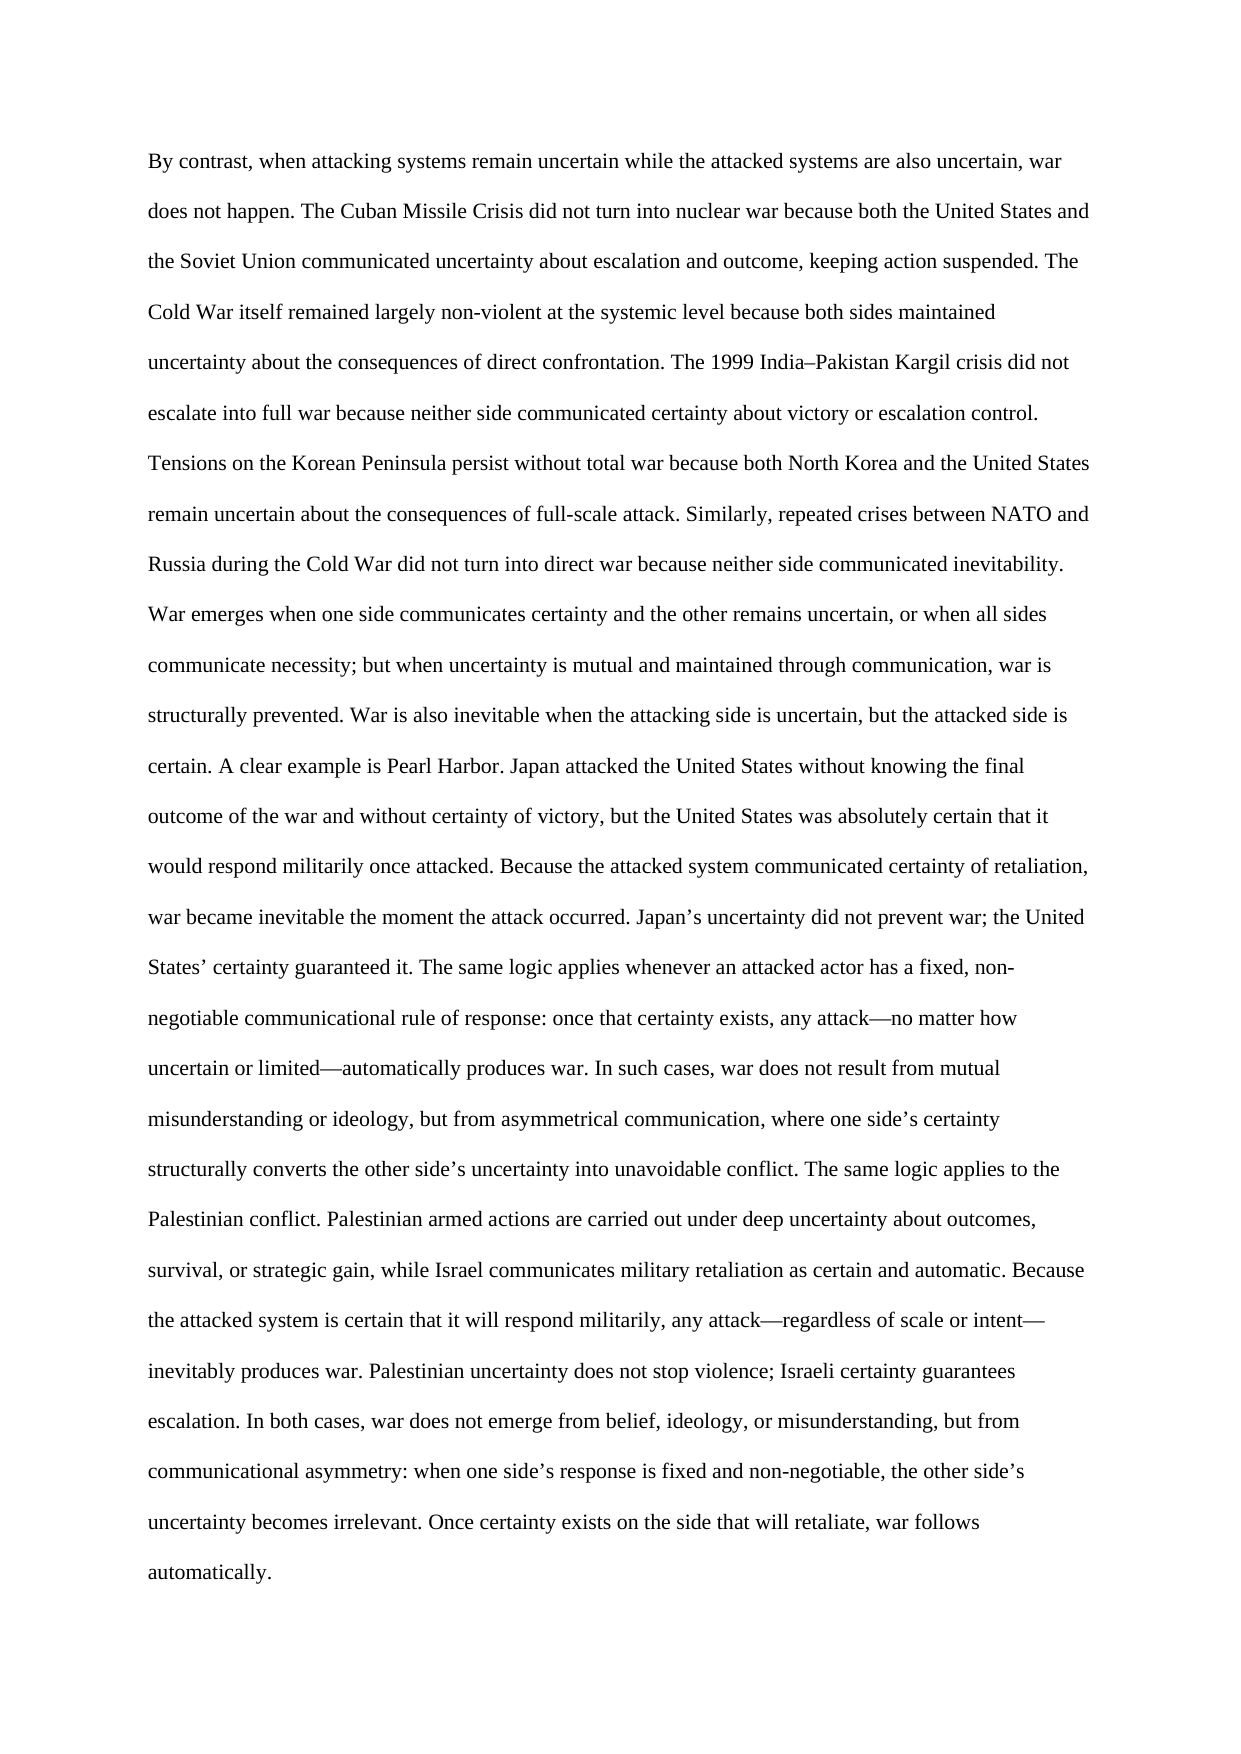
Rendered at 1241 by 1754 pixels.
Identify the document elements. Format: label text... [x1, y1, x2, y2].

text By contrast, when attacking systems remain uncertain while the attacked systems are also uncertain, war does not happen. The Cuban Missile Crisis did not turn into nuclear war because both the United States and the Soviet Union communicated uncertainty about escalation and outcome, keeping action suspended. The Cold War itself remained largely non-violent at the systemic level because both sides maintained uncertainty about the consequences of direct confrontation. The 1999 India–Pakistan Kargil crisis did not escalate into full war because neither side communicated certainty about victory or escalation control. Tensions on the Korean Peninsula persist without total war because both North Korea and the United States remain uncertain about the consequences of full-scale attack. Similarly, repeated crises between NATO and Russia during the Cold War did not turn into direct war because neither side communicated inevitability. War emerges when one side communicates certainty and the other remains uncertain, or when all sides communicate necessity; but when uncertainty is mutual and maintained through communication, war is structurally prevented. War is also inevitable when the attacking side is uncertain, but the attacked side is certain. A clear example is Pearl Harbor. Japan attacked the United States without knowing the final outcome of the war and without certainty of victory, but the United States was absolutely certain that it would respond militarily once attacked. Because the attacked system communicated certainty of retaliation, war became inevitable the moment the attack occurred. Japan’s uncertainty did not prevent war; the United States’ certainty guaranteed it. The same logic applies whenever an attacked actor has a fixed, non-negotiable communicational rule of response: once that certainty exists, any attack—no matter how uncertain or limited—automatically produces war. In such cases, war does not result from mutual misunderstanding or ideology, but from asymmetrical communication, where one side’s certainty structurally converts the other side’s uncertainty into unavoidable conflict. The same logic applies to the Palestinian conflict. Palestinian armed actions are carried out under deep uncertainty about outcomes, survival, or strategic gain, while Israel communicates military retaliation as certain and automatic. Because the attacked system is certain that it will respond militarily, any attack—regardless of scale or intent—inevitably produces war. Palestinian uncertainty does not stop violence; Israeli certainty guarantees escalation. In both cases, war does not emerge from belief, ideology, or misunderstanding, but from communicational asymmetry: when one side’s response is fixed and non-negotiable, the other side’s uncertainty becomes irrelevant. Once certainty exists on the side that will retaliate, war follows automatically. [148, 148, 1093, 1584]
